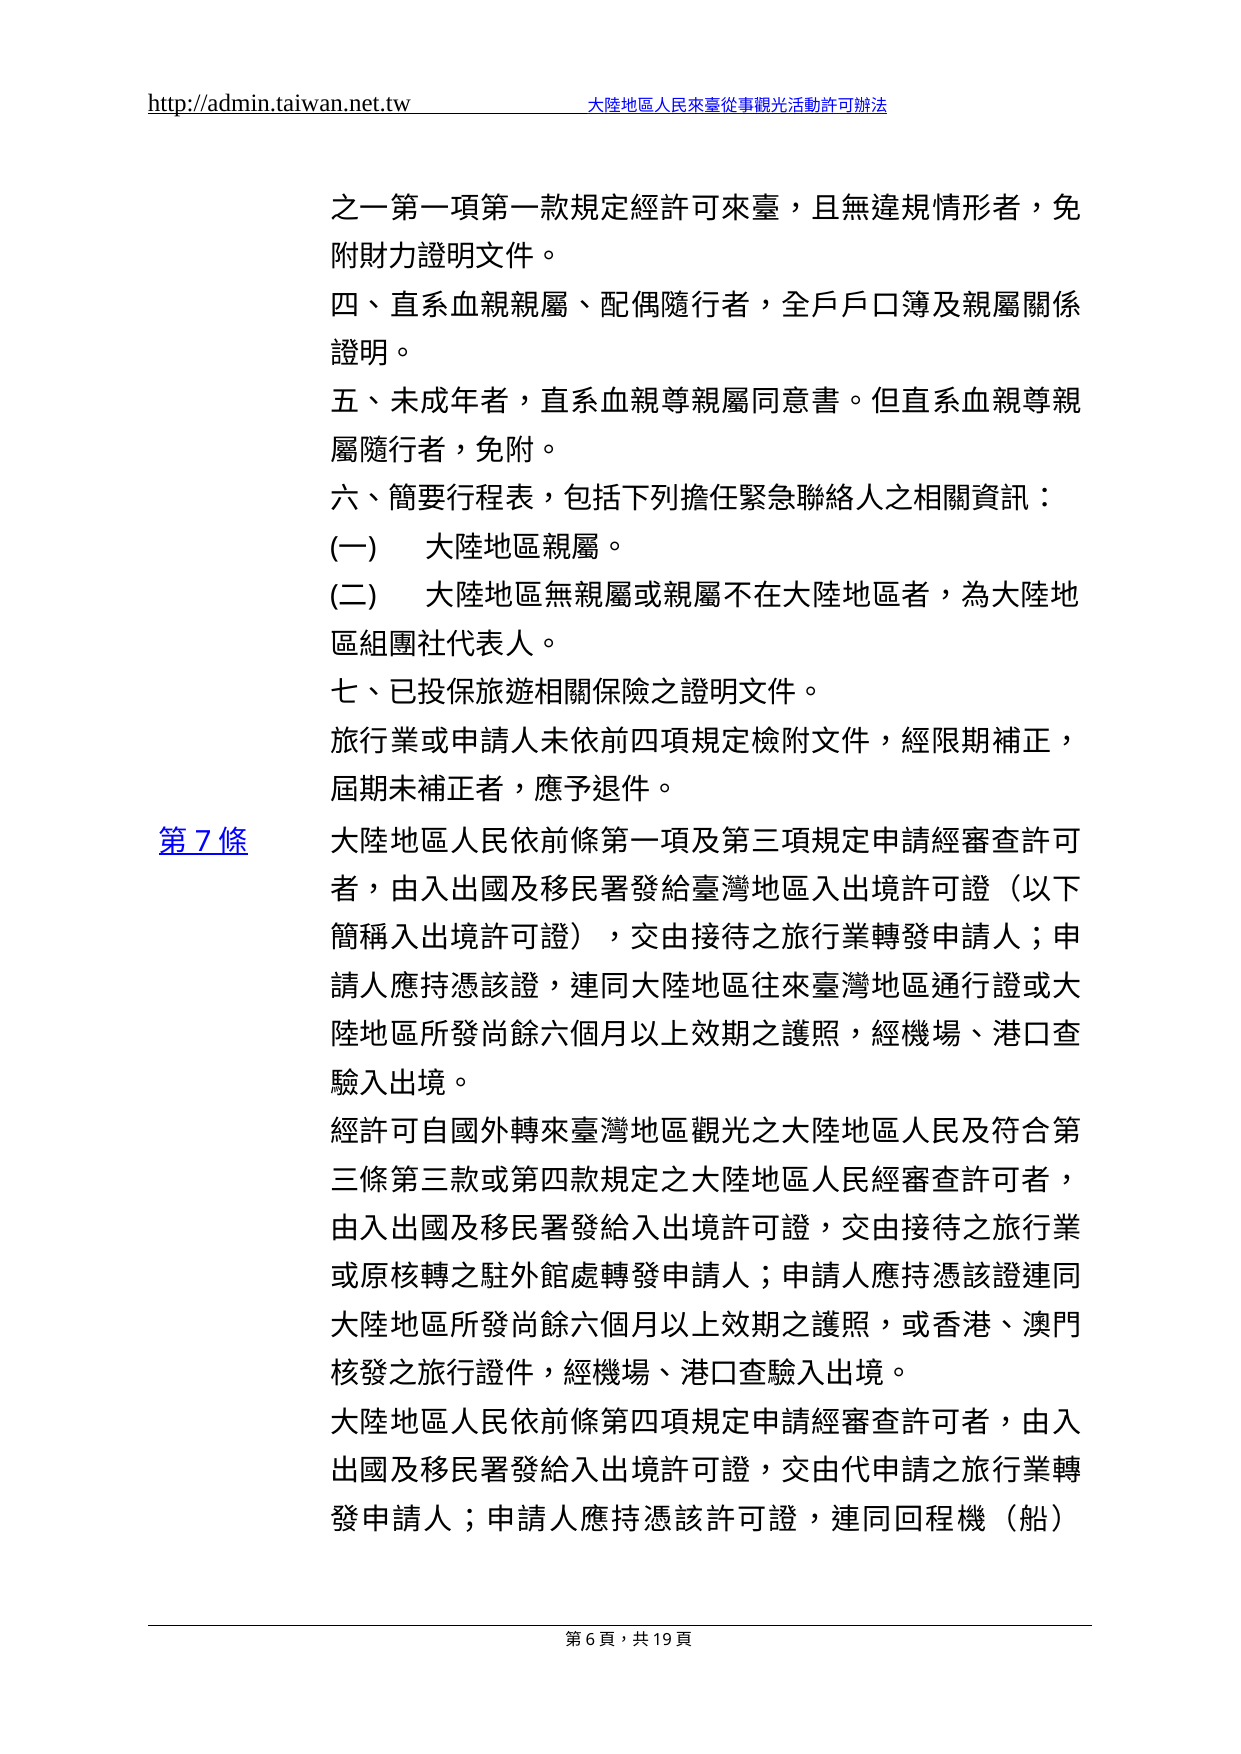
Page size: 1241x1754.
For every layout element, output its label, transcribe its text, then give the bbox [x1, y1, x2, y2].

table_cell [310, 813, 328, 1542]
table_cell [157, 180, 310, 812]
table_cell 大陸地區人民依前條第一項及第三項規定申請經審查許可者，由入出國及移民署發給臺灣地區入出境許可證（以下簡稱入出境許可證），交由接待之旅行業轉發申請人；申請人應持憑該證，連同大陸地區往來臺灣地區通行證或大陸地區所發尚餘六個月以上效期之護照，經機場、港口查驗入出境。 經許可自國外轉來臺灣地區觀光之大陸地區人民及符合第三條第三款或第四款規定之大陸地區人民經審查許可者，由入出國及移民署發給入出境許可證，交由接待之旅行業或原核轉之駐外館處轉發申請人；申請人應持憑該證連同大陸地區所發尚餘六個月以上效期之護照，或香港、澳門核發之旅行證件，經機場、港口查驗入出境。 大陸地區人民依前條第四項規定申請經審查許可者，由入出國及移民署發給入出境許可證，交由代申請之旅行業轉發申請人；申請人應持憑該許可證，連同回程機（船） [328, 813, 1083, 1542]
table_cell 之一第一項第一款規定經許可來臺，且無違規情形者，免附財力證明文件。 四、直系血親親屬、配偶隨行者，全戶戶口簿及親屬關係證明。 五、未成年者，直系血親尊親屬同意書。但直系血親尊親屬隨行者，免附。 六、簡要行程表，包括下列擔任緊急聯絡人之相關資訊： (一) 大陸地區親屬。 (二) 大陸地區無親屬或親屬不在大陸地區者，為大陸地區組團社代表人。 七、已投保旅遊相關保險之證明文件。 旅行業或申請人未依前四項規定檢附文件，經限期補正，屆期未補正者，應予退件。 [328, 180, 1083, 812]
table_cell 第 7 條 [157, 813, 310, 1542]
table_cell [310, 180, 328, 812]
